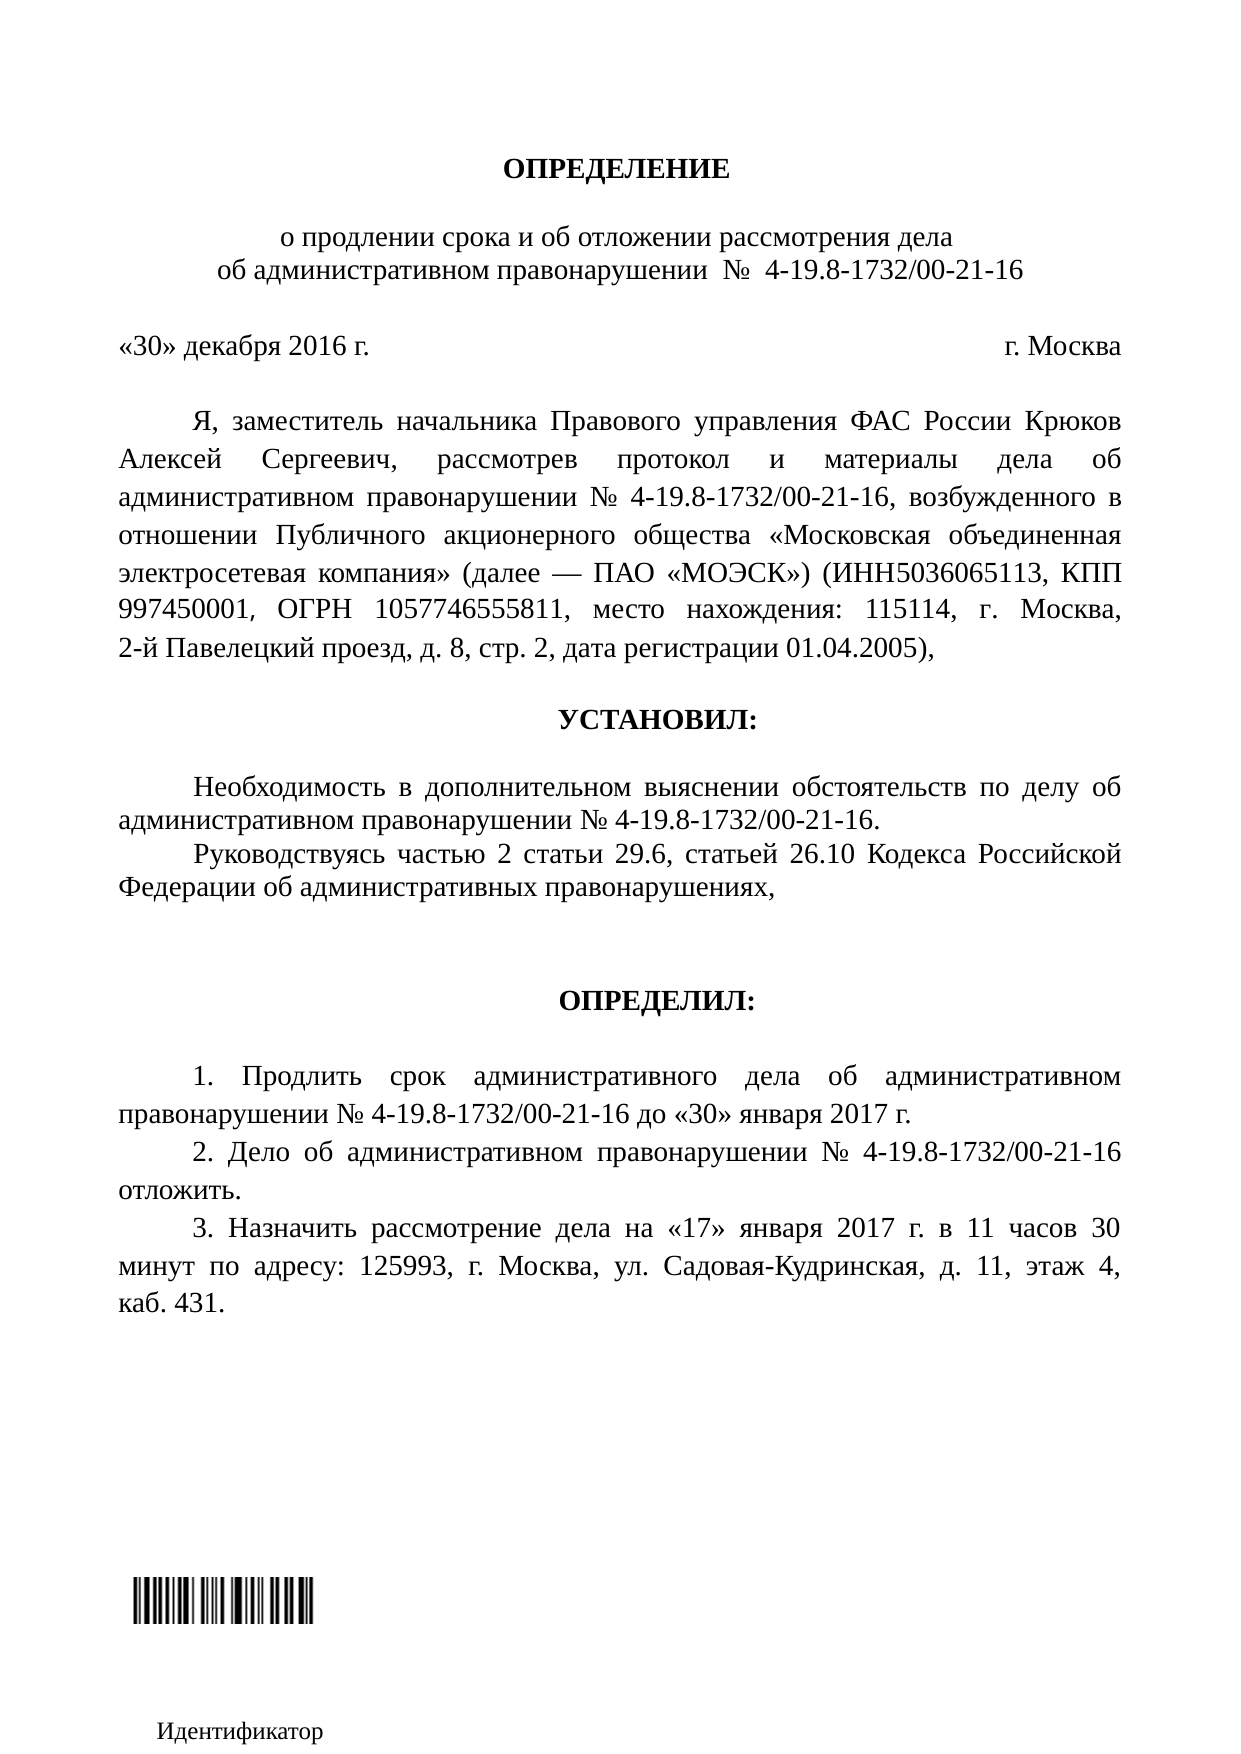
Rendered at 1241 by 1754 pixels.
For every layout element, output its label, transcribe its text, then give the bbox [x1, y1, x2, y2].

text «30» декабря 2016 г. г. Москва [118, 324, 1122, 361]
text 3. Назначить рассмотрение дела на «17» января 2017 г. в 11 часов 30 минут по адресу: 125993, г. Москва, ул. Садовая-Кудринская, д. 11, этаж 4, каб. 431. [118, 1206, 1122, 1319]
text о продлении срока и об отложении рассмотрения дела [118, 219, 1122, 252]
text УСТАНОВИЛ: [118, 702, 1122, 735]
picture [118, 1577, 331, 1624]
text 1. Продлить срок административного дела об административном правонарушении № 4-19.8-1732/00-21-16 до «30» января 2017 г. [118, 1054, 1122, 1130]
text 2. Дело об административном правонарушении № 4-19.8-1732/00-21-16 отложить. [118, 1130, 1122, 1206]
text Я, заместитель начальника Правового управления ФАС России Крюков Алексей Сергеевич, рассмотрев протокол и материалы дела об административном правонарушении № 4-19.8-1732/00-21-16, возбужденного в отношении Публичного акционерного общества «Московская объединенная электросетевая компания» (далее — ПАО «МОЭСК») (ИНН5036065113, КПП 997450001, ОГРН 1057746555811, место нахождения: 115114, г. Москва, 2-й Павелецкий проезд, д. 8, стр. 2, дата регистрации 01.04.2005), [118, 399, 1122, 664]
text ОПРЕДЕЛЕНИЕ [118, 152, 1122, 185]
text Необходимость в дополнительном выяснении обстоятельств по делу об административном правонарушении № 4-19.8-1732/00-21-16. [118, 769, 1122, 836]
text ОПРЕДЕЛИЛ: [118, 979, 1122, 1016]
text об административном правонарушении № 4-19.8-1732/00-21-16 [118, 252, 1122, 286]
text Руководствуясь частью 2 статьи 29.6, статьей 26.10 Кодекса Российской Федерации об административных правонарушениях, [118, 836, 1122, 903]
